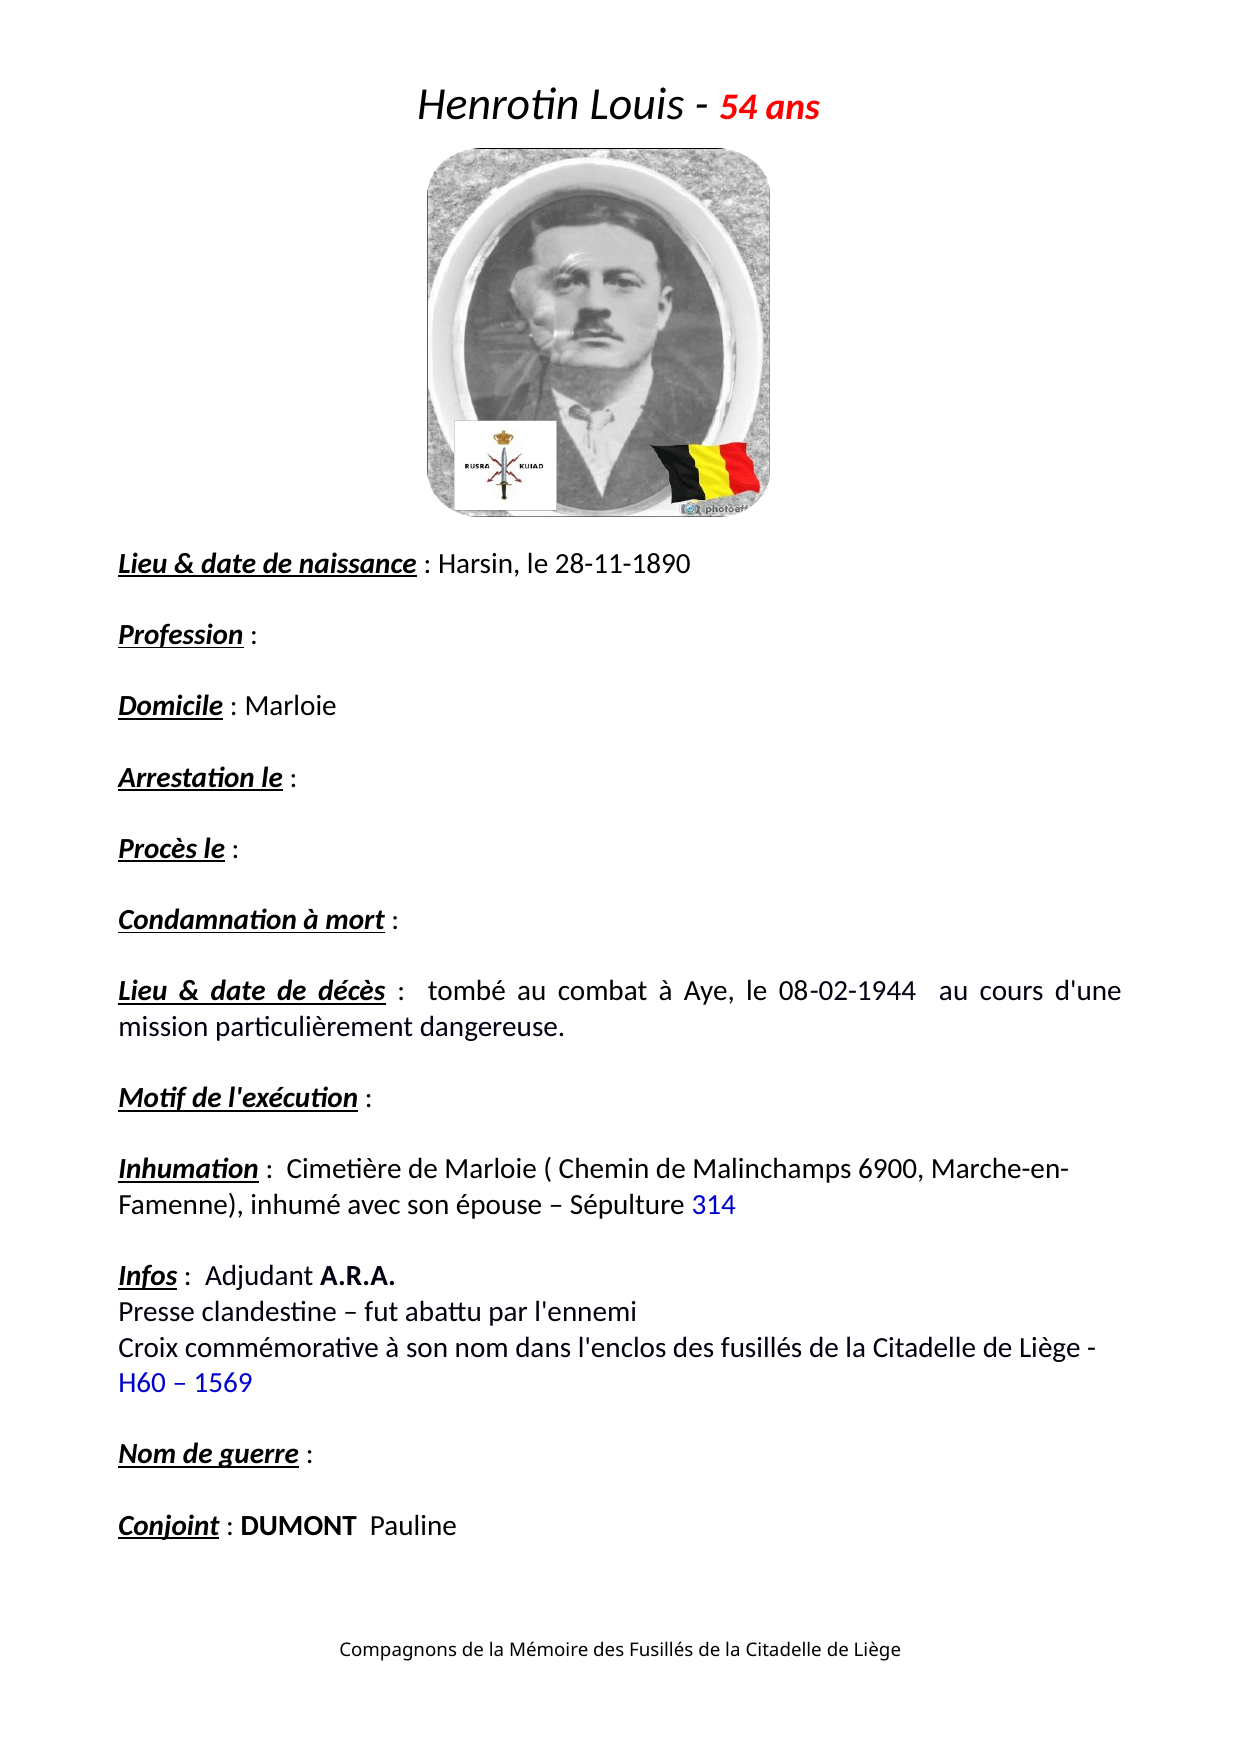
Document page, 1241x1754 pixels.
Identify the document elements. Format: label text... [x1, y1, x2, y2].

text Conjoint : DUMONT Pauline [118, 1507, 1122, 1542]
text Procès le : [118, 830, 1122, 866]
text Lieu & date de naissance : Harsin, le 28-11-1890 [118, 545, 1122, 581]
text Domicile : Marloie [118, 687, 1122, 723]
text Condamnation à mort : [118, 901, 1122, 937]
text Profession : [118, 616, 1122, 652]
text Motif de l'exécution : [118, 1079, 1122, 1115]
text Arrestation le : [118, 759, 1122, 794]
text Lieu & date de décès : tombé au combat à Aye, le 08-02-1944 au cours d'une mission particulièrement dangereuse. [118, 972, 1122, 1044]
text Inhumation : Cimetière de Marloie ( Chemin de Malinchamps 6900, Marche-en-Famenne), inhumé avec son épouse – Sépulture 314 [118, 1151, 1122, 1222]
text Henrotin Louis - 54 ans [118, 75, 1122, 131]
text Nom de guerre : [118, 1436, 1122, 1471]
text Infos : Adjudant A.R.A. Presse clandestine – fut abattu par l'ennemi Croix commémorative à son nom dans l'enclos des fusillés de la Citadelle de Liège - H60 – 1569 [118, 1257, 1122, 1400]
